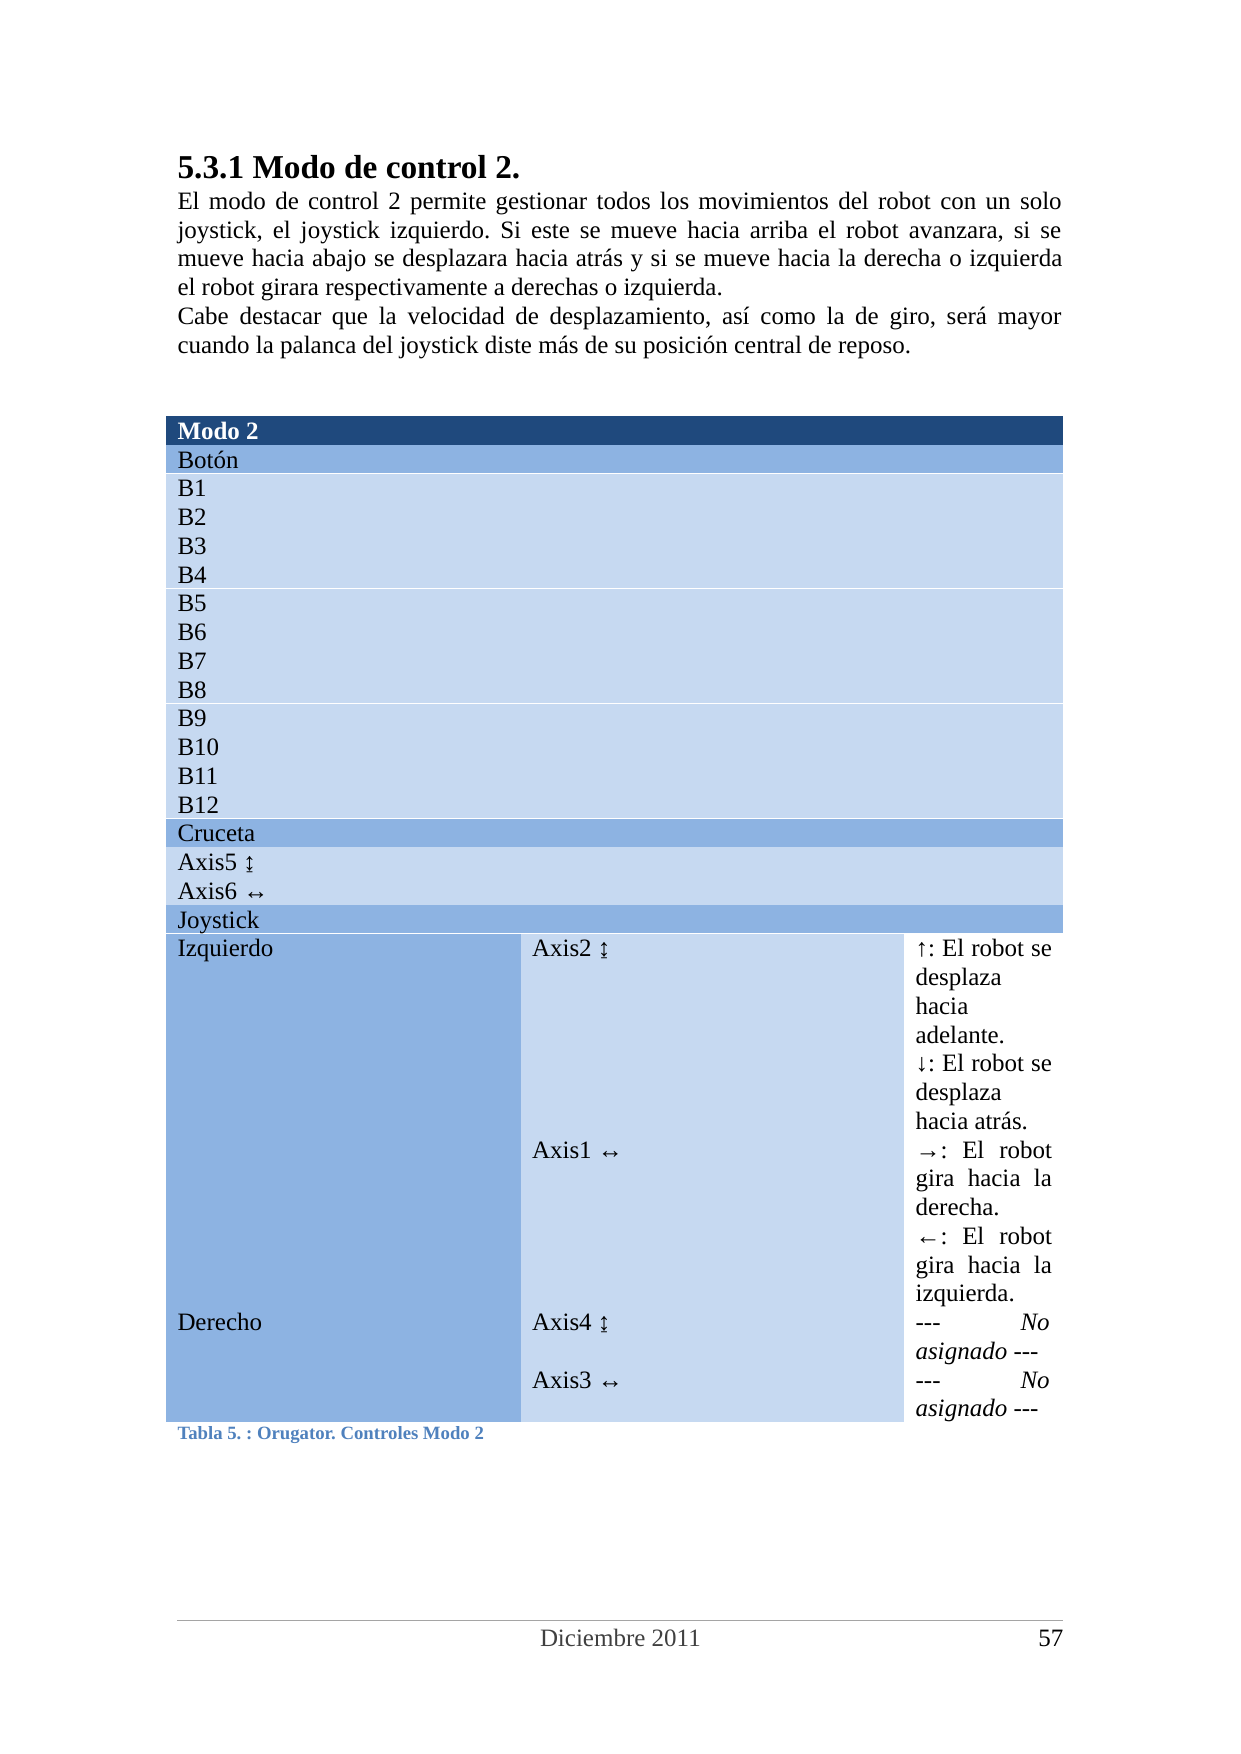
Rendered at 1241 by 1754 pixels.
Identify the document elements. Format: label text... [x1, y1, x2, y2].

table_cell Axis1 ↔ [521, 1135, 904, 1307]
table_cell B6 [166, 617, 1063, 646]
table_cell B4 [166, 560, 1063, 588]
table_cell →: El robot gira hacia la derecha. ←: El robot gira hacia la izquierda. [904, 1135, 1063, 1307]
table_cell B1 [166, 474, 1063, 502]
table_cell Axis3 ↔ [521, 1365, 904, 1422]
table_cell B11 [166, 761, 1063, 790]
table_cell B5 [166, 589, 1063, 617]
table_cell Derecho [166, 1307, 521, 1422]
table_header Modo 2 [166, 416, 1063, 445]
table_cell B2 [166, 502, 1063, 531]
table_cell B7 [166, 646, 1063, 675]
table_cell Botón [166, 445, 1063, 473]
table_cell --- No asignado --- [904, 1365, 1063, 1422]
table_cell --- No asignado --- [904, 1307, 1063, 1365]
table_cell B8 [166, 675, 1063, 703]
table_cell Izquierdo [166, 934, 521, 1307]
table_cell Axis2 ↨ [521, 934, 904, 1135]
table_cell Axis4 ↨ [521, 1307, 904, 1365]
table_cell ↑: El robot se desplaza hacia adelante. ↓: El robot se desplaza hacia atrás. [904, 934, 1063, 1135]
text Cabe destacar que la velocidad de desplazamiento, así como la de giro, será mayor cuando la palanca del joystick diste más de su posición central de reposo. [177, 301, 1063, 358]
text Tabla 5. : Orugator. Controles Modo 2 [177, 1422, 1063, 1444]
table_cell B10 [166, 732, 1063, 761]
table_cell Joystick [166, 905, 1063, 933]
table_cell B3 [166, 531, 1063, 560]
table_cell B9 [166, 704, 1063, 732]
text El modo de control 2 permite gestionar todos los movimientos del robot con un solo joystick, el joystick izquierdo. Si este se mueve hacia arriba el robot avanzara, si se mueve hacia abajo se desplazara hacia atrás y si se mueve hacia la derecha o izquierda el robot girara respectivamente a derechas o izquierda. [177, 186, 1063, 301]
table_cell B12 [166, 790, 1063, 818]
table_cell Cruceta [166, 819, 1063, 847]
table_cell Axis5 ↨ [166, 847, 1063, 876]
text 5.3.1 Modo de control 2. [177, 148, 1063, 186]
table_cell Axis6 ↔ [166, 876, 1063, 905]
